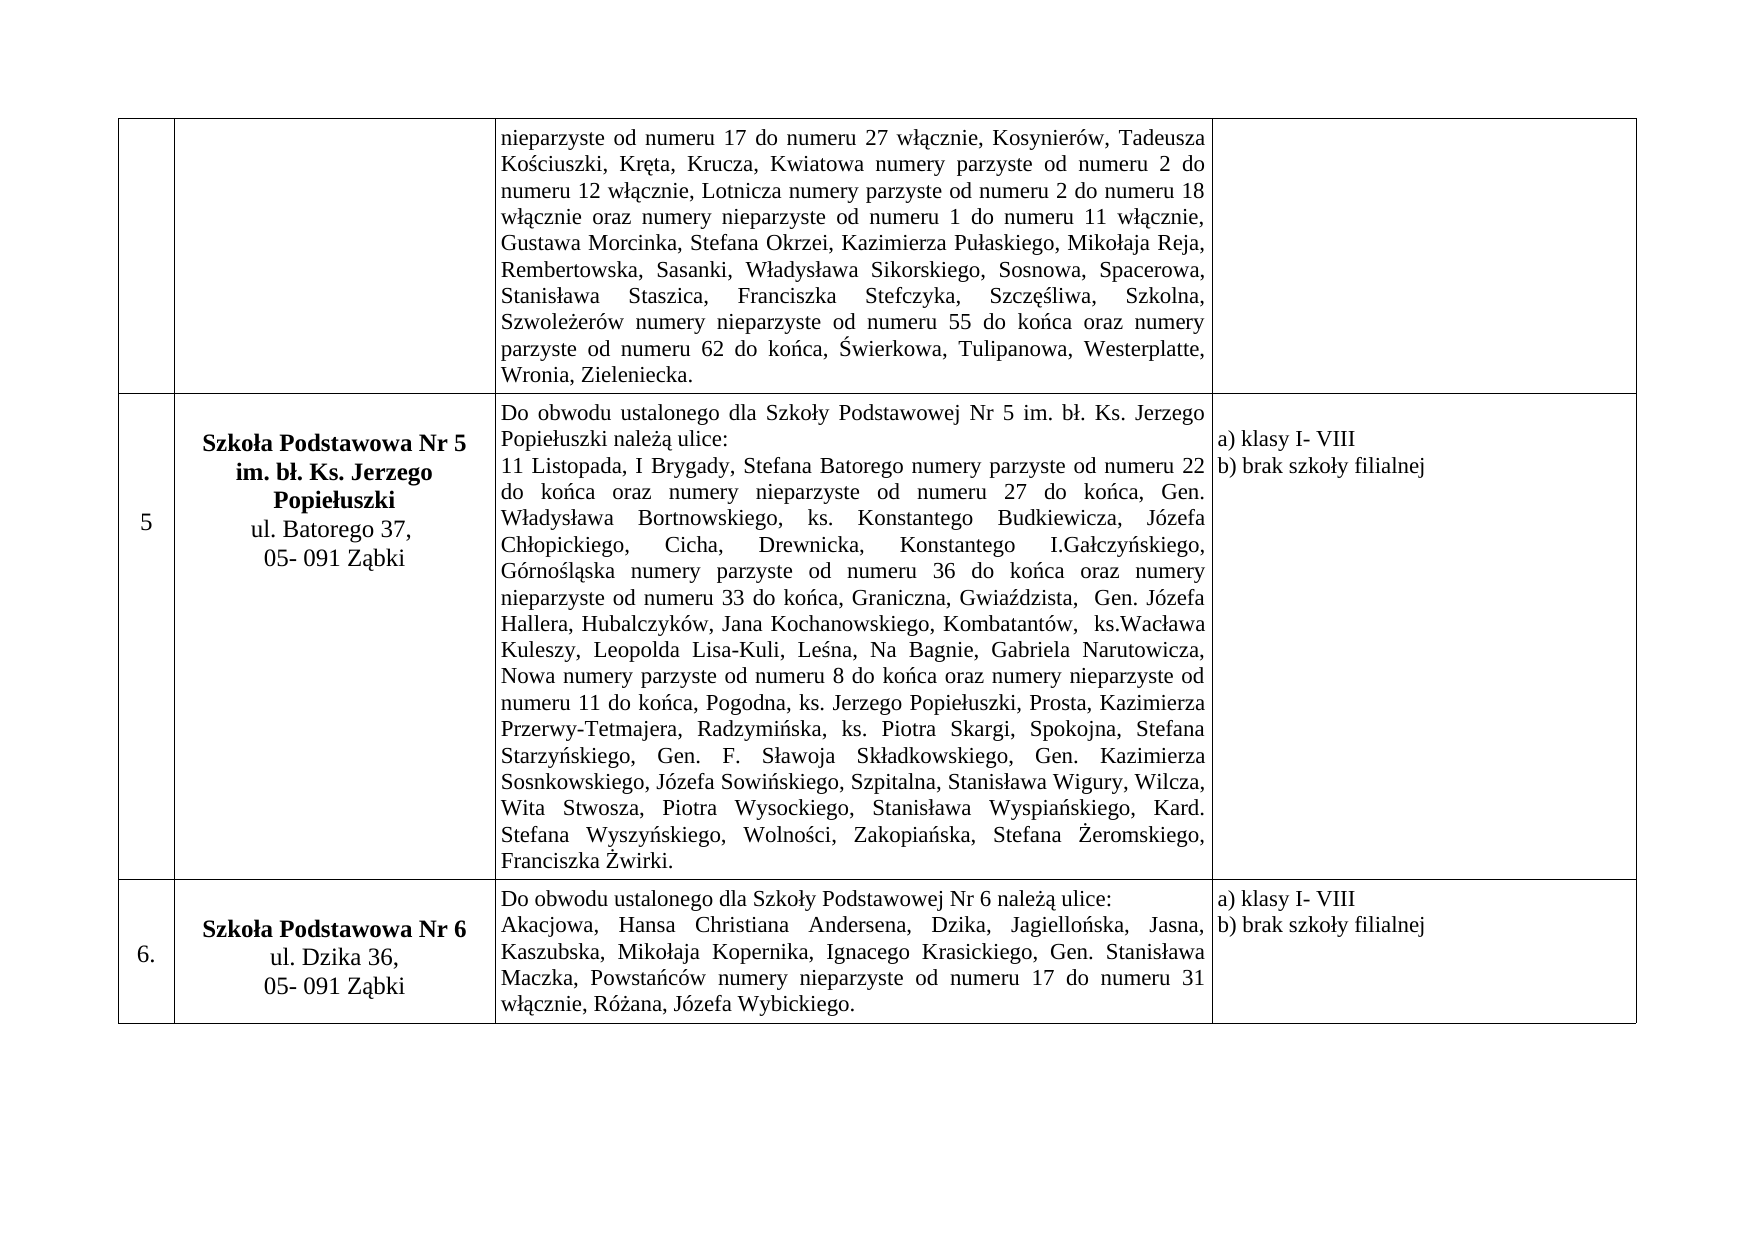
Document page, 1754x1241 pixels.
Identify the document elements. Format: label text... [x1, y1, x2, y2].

table_cell a) klasy I- VIII b) brak szkoły filialnej [1213, 880, 1636, 1022]
table_cell a) klasy I- VIII b) brak szkoły filialnej [1213, 394, 1636, 879]
table_cell 6. [119, 880, 174, 1022]
table_cell Szkoła Podstawowa Nr 6 ul. Dzika 36, 05- 091 Ząbki [175, 880, 495, 1022]
table_cell Do obwodu ustalonego dla Szkoły Podstawowej Nr 5 im. bł. Ks. Jerzego Popiełuszki należą ulice: 11 Listopada, I Brygady, Stefana Batorego numery parzyste od numeru 22 do końca oraz numery nieparzyste od numeru 27 do końca, Gen. Władysława Bortnowskiego, ks. Konstantego Budkiewicza, Józefa Chłopickiego, Cicha, Drewnicka, Konstantego I.Gałczyńskiego, Górnośląska numery parzyste od numeru 36 do końca oraz numery nieparzyste od numeru 33 do końca, Graniczna, Gwiaździsta, Gen. Józefa Hallera, Hubalczyków, Jana Kochanowskiego, Kombatantów, ks.Wacława Kuleszy, Leopolda Lisa-Kuli, Leśna, Na Bagnie, Gabriela Narutowicza, Nowa numery parzyste od numeru 8 do końca oraz numery nieparzyste od numeru 11 do końca, Pogodna, ks. Jerzego Popiełuszki, Prosta, Kazimierza Przerwy-Tetmajera, Radzymińska, ks. Piotra Skargi, Spokojna, Stefana Starzyńskiego, Gen. F. Sławoja Składkowskiego, Gen. Kazimierza Sosnkowskiego, Józefa Sowińskiego, Szpitalna, Stanisława Wigury, Wilcza, Wita Stwosza, Piotra Wysockiego, Stanisława Wyspiańskiego, Kard. Stefana Wyszyńskiego, Wolności, Zakopiańska, Stefana Żeromskiego, Franciszka Żwirki. [496, 394, 1212, 879]
table_cell Szkoła Podstawowa Nr 5 im. bł. Ks. Jerzego Popiełuszki ul. Batorego 37, 05- 091 Ząbki [175, 394, 495, 879]
table_cell 5 [119, 394, 174, 879]
table_cell nieparzyste od numeru 17 do numeru 27 włącznie, Kosynierów, Tadeusza Kościuszki, Kręta, Krucza, Kwiatowa numery parzyste od numeru 2 do numeru 12 włącznie, Lotnicza numery parzyste od numeru 2 do numeru 18 włącznie oraz numery nieparzyste od numeru 1 do numeru 11 włącznie, Gustawa Morcinka, Stefana Okrzei, Kazimierza Pułaskiego, Mikołaja Reja, Rembertowska, Sasanki, Władysława Sikorskiego, Sosnowa, Spacerowa, Stanisława Staszica, Franciszka Stefczyka, Szczęśliwa, Szkolna, Szwoleżerów numery nieparzyste od numeru 55 do końca oraz numery parzyste od numeru 62 do końca, Świerkowa, Tulipanowa, Westerplatte, Wronia, Zieleniecka. [496, 119, 1212, 393]
table_cell [1213, 119, 1636, 393]
table_cell Do obwodu ustalonego dla Szkoły Podstawowej Nr 6 należą ulice: Akacjowa, Hansa Christiana Andersena, Dzika, Jagiellońska, Jasna, Kaszubska, Mikołaja Kopernika, Ignacego Krasickiego, Gen. Stanisława Maczka, Powstańców numery nieparzyste od numeru 17 do numeru 31 włącznie, Różana, Józefa Wybickiego. [496, 880, 1212, 1022]
table_cell [119, 119, 174, 393]
table_cell [175, 119, 495, 393]
